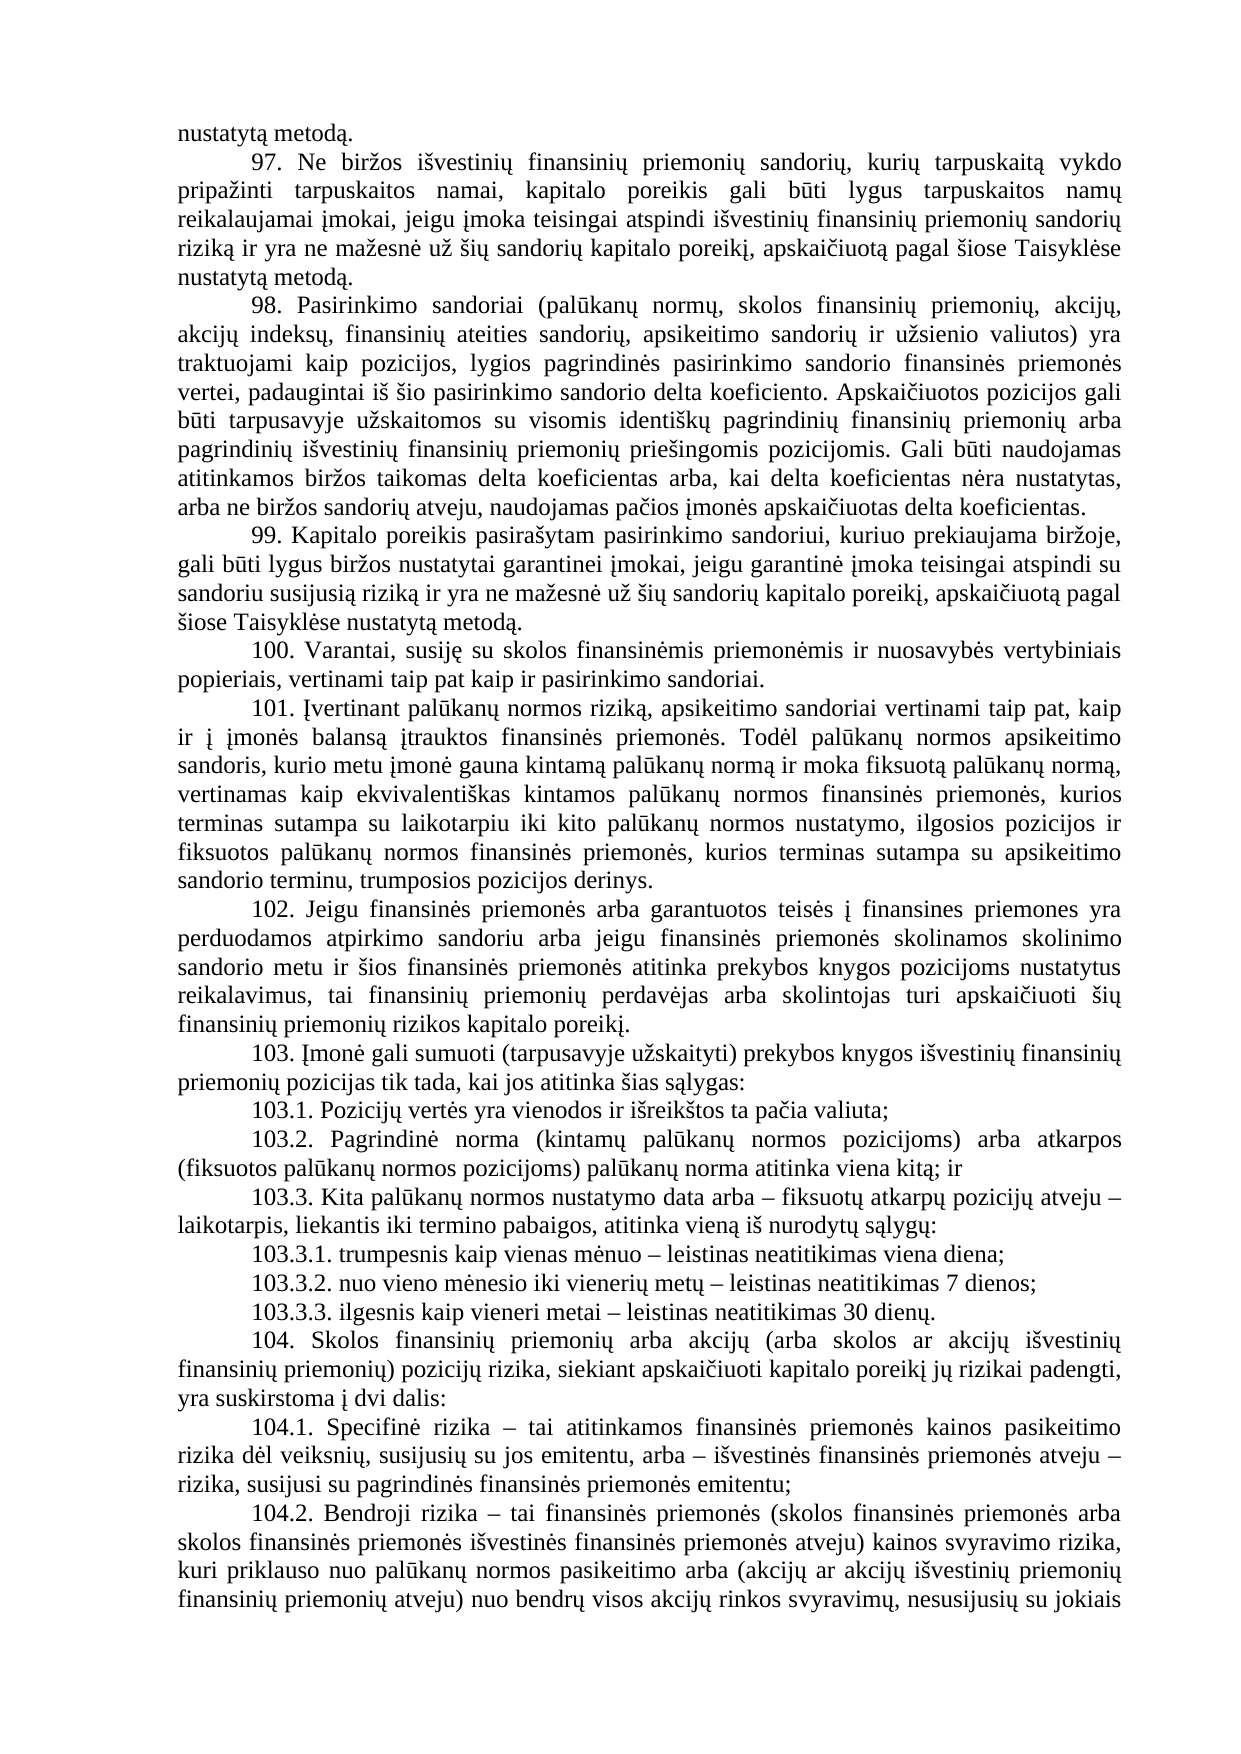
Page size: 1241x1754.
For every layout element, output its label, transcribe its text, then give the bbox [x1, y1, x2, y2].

text 103.3.2. nuo vieno mėnesio iki vienerių metų – leistinas neatitikimas 7 dienos; [177, 1268, 1122, 1297]
text 103.3. Kita palūkanų normos nustatymo data arba – fiksuotų atkarpų pozicijų atveju – laikotarpis, liekantis iki termino pabaigos, atitinka vieną iš nurodytų sąlygų: [177, 1182, 1122, 1239]
text 99. Kapitalo poreikis pasirašytam pasirinkimo sandoriui, kuriuo prekiaujama biržoje, gali būti lygus biržos nustatytai garantinei įmokai, jeigu garantinė įmoka teisingai atspindi su sandoriu susijusią riziką ir yra ne mažesnė už šių sandorių kapitalo poreikį, apskaičiuotą pagal šiose Taisyklėse nustatytą metodą. [177, 521, 1122, 636]
text 104. Skolos finansinių priemonių arba akcijų (arba skolos ar akcijų išvestinių finansinių priemonių) pozicijų rizika, siekiant apskaičiuoti kapitalo poreikį jų rizikai padengti, yra suskirstoma į dvi dalis: [177, 1326, 1122, 1412]
text 103. Įmonė gali sumuoti (tarpusavyje užskaityti) prekybos knygos išvestinių finansinių priemonių pozicijas tik tada, kai jos atitinka šias sąlygas: [177, 1038, 1122, 1096]
text 103.3.1. trumpesnis kaip vienas mėnuo – leistinas neatitikimas viena diena; [177, 1239, 1122, 1268]
text 100. Varantai, susiję su skolos finansinėmis priemonėmis ir nuosavybės vertybiniais popieriais, vertinami taip pat kaip ir pasirinkimo sandoriai. [177, 636, 1122, 693]
text 102. Jeigu finansinės priemonės arba garantuotos teisės į finansines priemones yra perduodamos atpirkimo sandoriu arba jeigu finansinės priemonės skolinamos skolinimo sandorio metu ir šios finansinės priemonės atitinka prekybos knygos pozicijoms nustatytus reikalavimus, tai finansinių priemonių perdavėjas arba skolintojas turi apskaičiuoti šių finansinių priemonių rizikos kapitalo poreikį. [177, 894, 1122, 1038]
text 103.1. Pozicijų vertės yra vienodos ir išreikštos ta pačia valiuta; [177, 1096, 1122, 1124]
text 104.1. Specifinė rizika – tai atitinkamos finansinės priemonės kainos pasikeitimo rizika dėl veiksnių, susijusių su jos emitentu, arba – išvestinės finansinės priemonės atveju – rizika, susijusi su pagrindinės finansinės priemonės emitentu; [177, 1412, 1122, 1498]
text 103.2. Pagrindinė norma (kintamų palūkanų normos pozicijoms) arba atkarpos (fiksuotos palūkanų normos pozicijoms) palūkanų norma atitinka viena kitą; ir [177, 1124, 1122, 1182]
text 98. Pasirinkimo sandoriai (palūkanų normų, skolos finansinių priemonių, akcijų, akcijų indeksų, finansinių ateities sandorių, apsikeitimo sandorių ir užsienio valiutos) yra traktuojami kaip pozicijos, lygios pagrindinės pasirinkimo sandorio finansinės priemonės vertei, padaugintai iš šio pasirinkimo sandorio delta koeficiento. Apskaičiuotos pozicijos gali būti tarpusavyje užskaitomos su visomis identiškų pagrindinių finansinių priemonių arba pagrindinių išvestinių finansinių priemonių priešingomis pozicijomis. Gali būti naudojamas atitinkamos biržos taikomas delta koeficientas arba, kai delta koeficientas nėra nustatytas, arba ne biržos sandorių atveju, naudojamas pačios įmonės apskaičiuotas delta koeficientas. [177, 291, 1122, 521]
text 103.3.3. ilgesnis kaip vieneri metai – leistinas neatitikimas 30 dienų. [177, 1297, 1122, 1326]
text 104.2. Bendroji rizika – tai finansinės priemonės (skolos finansinės priemonės arba skolos finansinės priemonės išvestinės finansinės priemonės atveju) kainos svyravimo rizika, kuri priklauso nuo palūkanų normos pasikeitimo arba (akcijų ar akcijų išvestinių priemonių finansinių priemonių atveju) nuo bendrų visos akcijų rinkos svyravimų, nesusijusių su jokiais [177, 1498, 1122, 1613]
text 101. Įvertinant palūkanų normos riziką, apsikeitimo sandoriai vertinami taip pat, kaip ir į įmonės balansą įtrauktos finansinės priemonės. Todėl palūkanų normos apsikeitimo sandoris, kurio metu įmonė gauna kintamą palūkanų normą ir moka fiksuotą palūkanų normą, vertinamas kaip ekvivalentiškas kintamos palūkanų normos finansinės priemonės, kurios terminas sutampa su laikotarpiu iki kito palūkanų normos nustatymo, ilgosios pozicijos ir fiksuotos palūkanų normos finansinės priemonės, kurios terminas sutampa su apsikeitimo sandorio terminu, trumposios pozicijos derinys. [177, 693, 1122, 894]
text 97. Ne biržos išvestinių finansinių priemonių sandorių, kurių tarpuskaitą vykdo pripažinti tarpuskaitos namai, kapitalo poreikis gali būti lygus tarpuskaitos namų reikalaujamai įmokai, jeigu įmoka teisingai atspindi išvestinių finansinių priemonių sandorių riziką ir yra ne mažesnė už šių sandorių kapitalo poreikį, apskaičiuotą pagal šiose Taisyklėse nustatytą metodą. [177, 147, 1122, 291]
text nustatytą metodą. [177, 118, 1122, 147]
